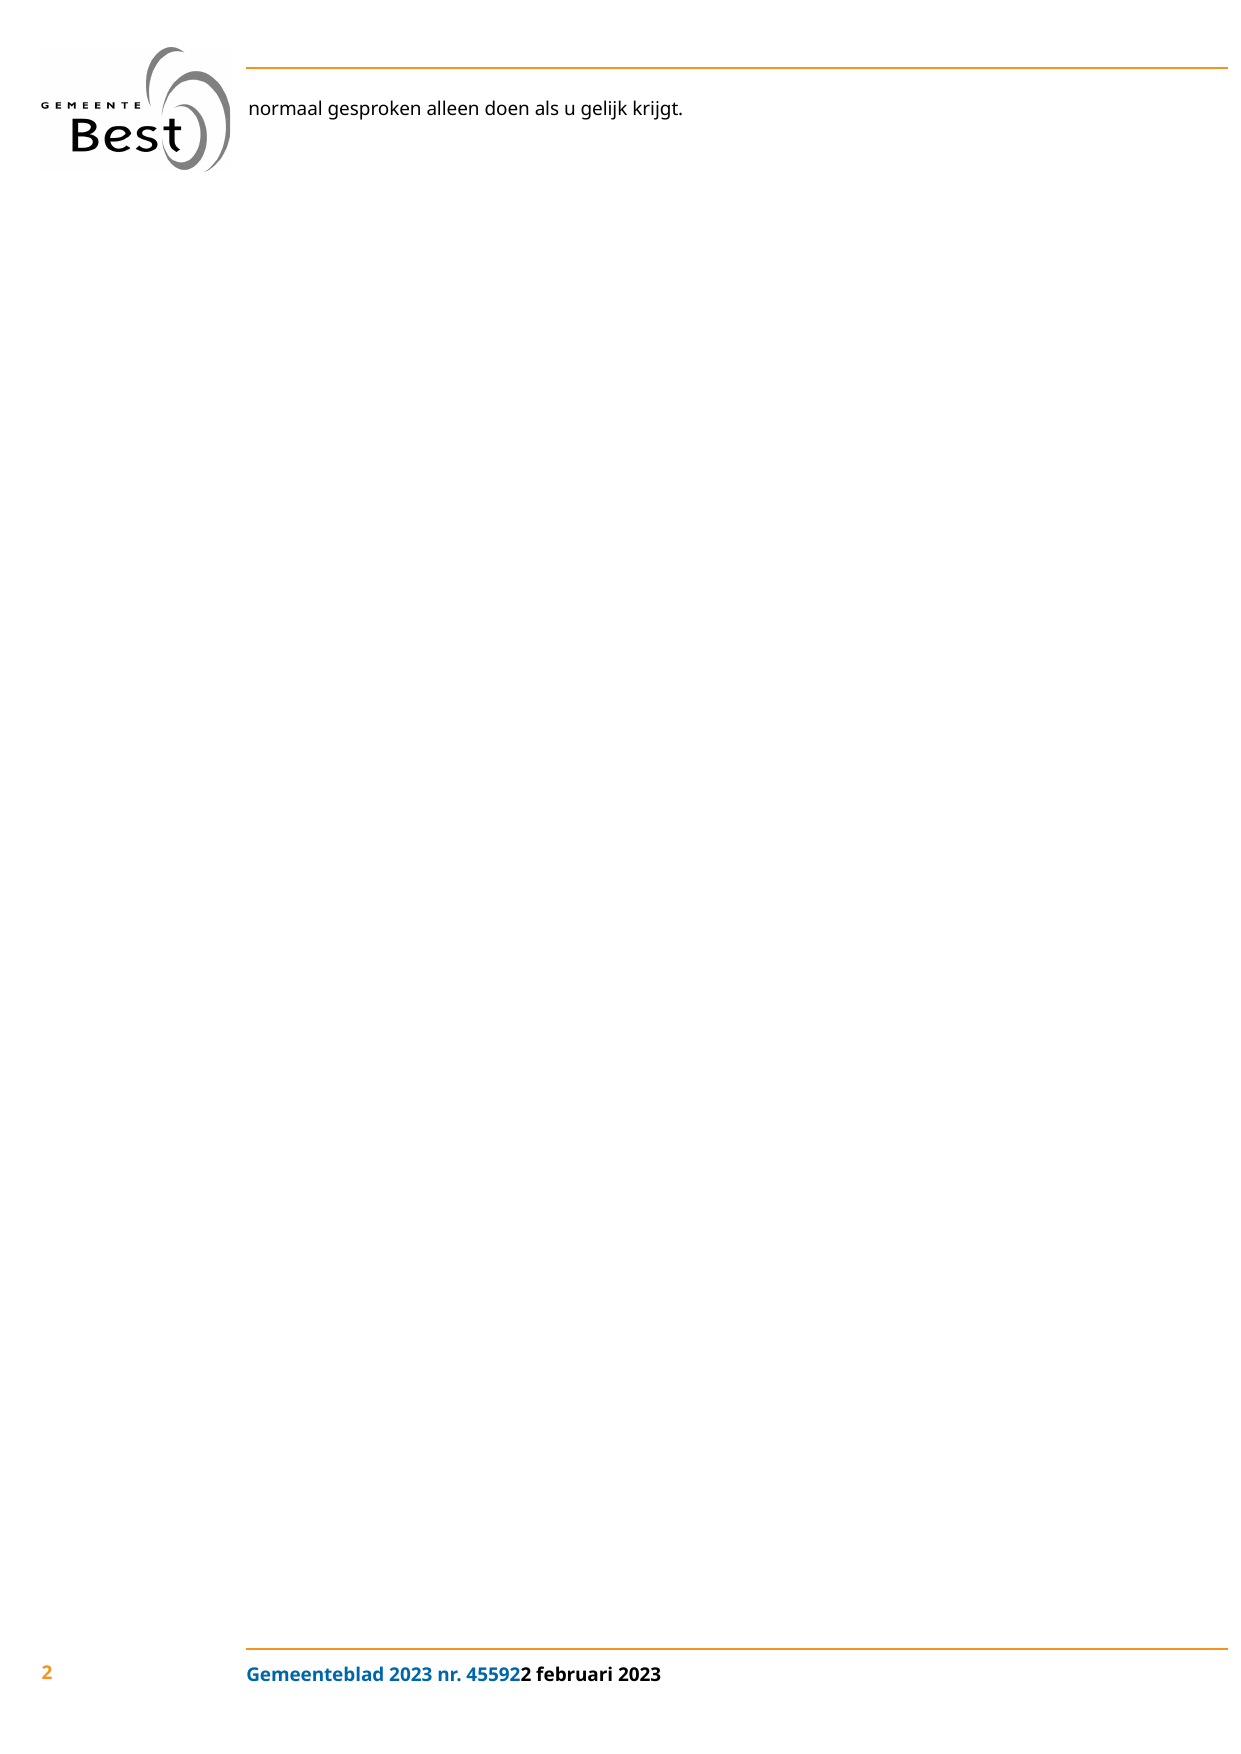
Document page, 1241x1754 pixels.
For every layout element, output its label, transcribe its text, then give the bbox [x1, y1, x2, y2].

text normaal gesproken alleen doen als u gelijk krijgt. [248, 95, 1152, 121]
picture [41, 47, 231, 172]
